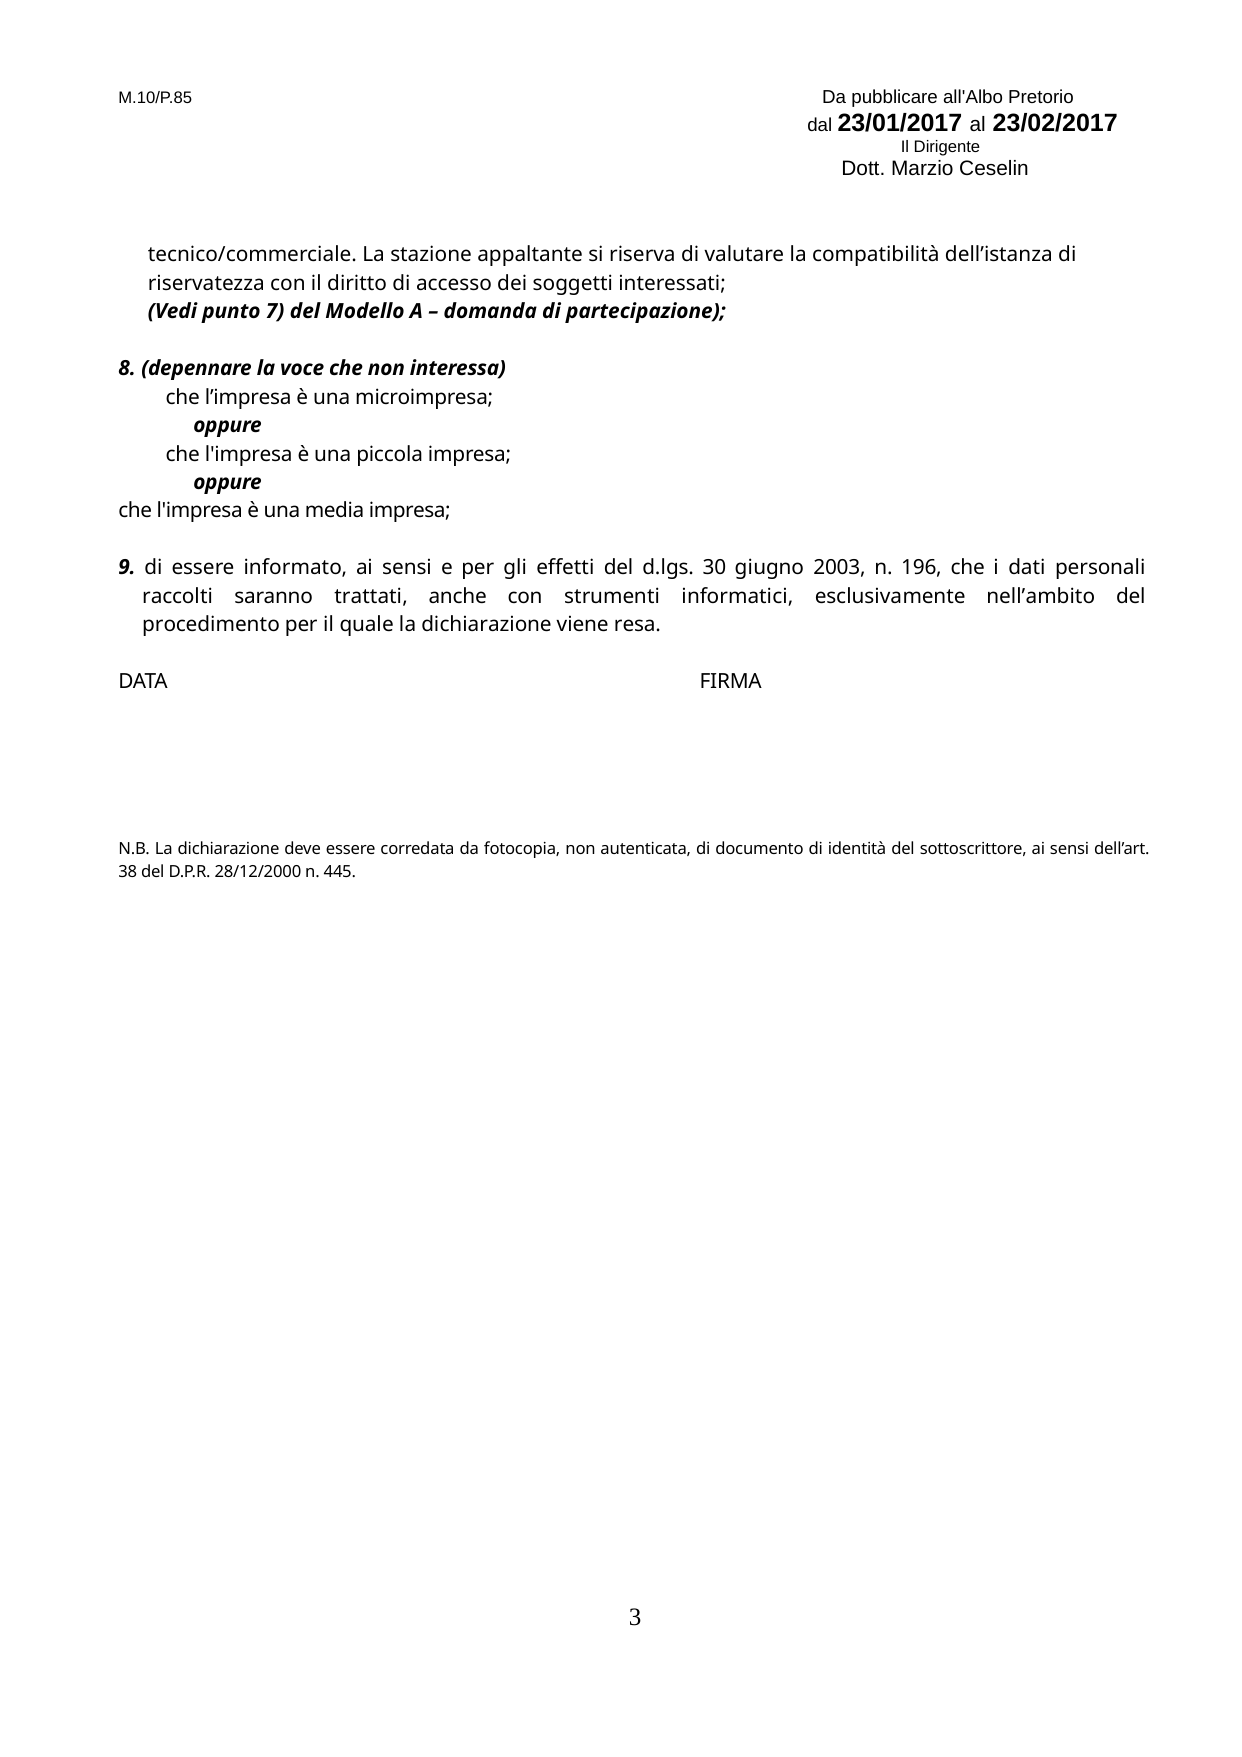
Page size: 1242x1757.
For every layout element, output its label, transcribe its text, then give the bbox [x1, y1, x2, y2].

text 8. (depennare la voce che non interessa) [118, 353, 1152, 382]
text che l’impresa è una microimpresa; [165, 382, 1152, 410]
text che l'impresa è una media impresa; [118, 496, 1152, 524]
text tecnico/commerciale. La stazione appaltante si riserva di valutare la compatibilità dell’istanza di riservatezza con il diritto di accesso dei soggetti interessati; [148, 239, 1152, 296]
text che l'impresa è una piccola impresa; [165, 439, 1152, 467]
text (Vedi punto 7) del Modello A – domanda di partecipazione); [148, 296, 1152, 325]
text N.B. La dichiarazione deve essere corredata da fotocopia, non autenticata, di documento di identità del sottoscrittore, ai sensi dell’art. 38 del D.P.R. 28/12/2000 n. 445. [118, 837, 1152, 882]
text 9. di essere informato, ai sensi e per gli effetti del d.lgs. 30 giugno 2003, n. 196, che i dati personali raccolti saranno trattati, anche con strumenti informatici, esclusivamente nell’ambito del procedimento per il quale la dichiarazione viene resa. [118, 552, 1146, 638]
text oppure [118, 410, 1152, 439]
text oppure [118, 467, 1152, 496]
text DATA FIRMA [118, 666, 1152, 694]
